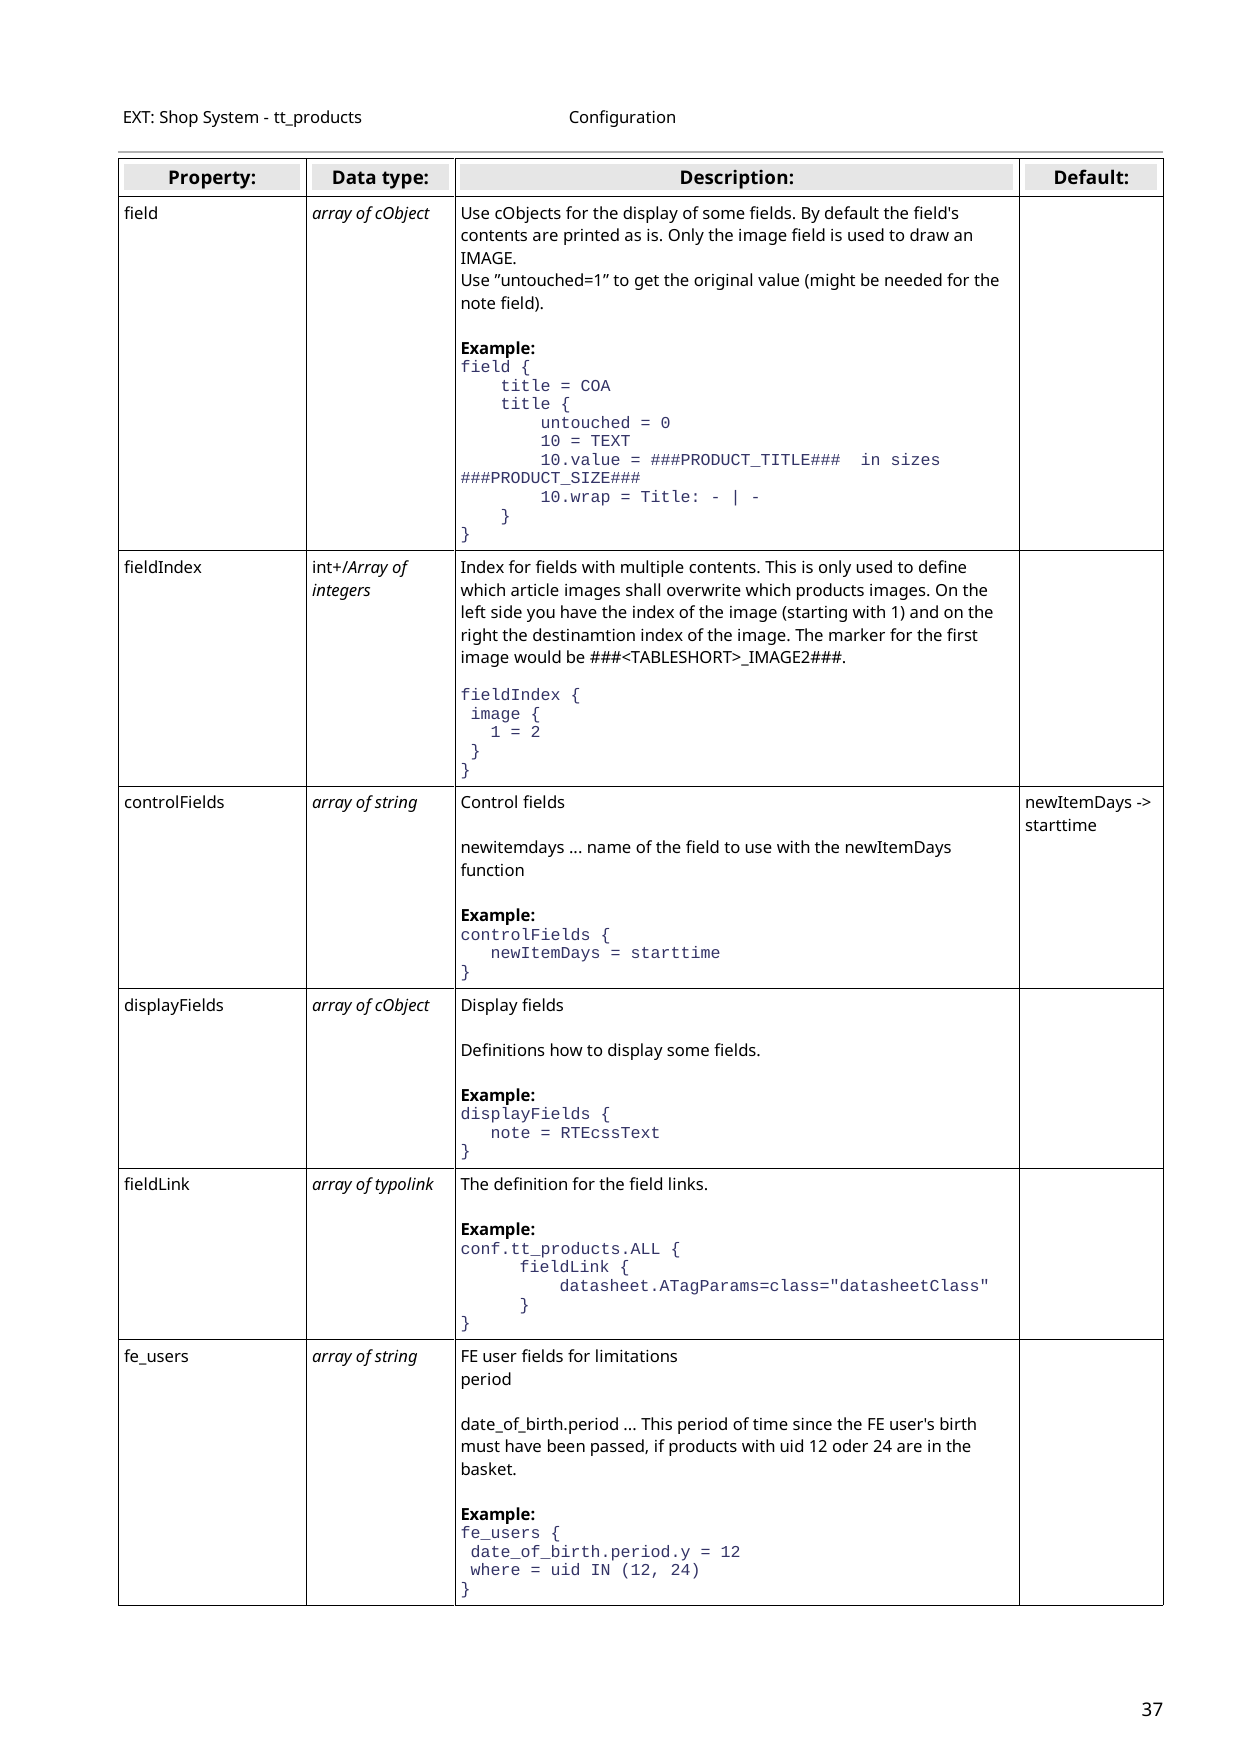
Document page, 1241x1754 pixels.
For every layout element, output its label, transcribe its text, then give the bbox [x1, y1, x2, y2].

table_cell [1020, 1169, 1163, 1339]
table_header Description: [456, 159, 1019, 196]
table_cell Control fields newitemdays ... name of the field to use with the newItemDays function Example: controlFields { newItemDays = starttime } [456, 787, 1019, 988]
table_cell field [119, 197, 306, 550]
table_cell int+/Array of integers [307, 551, 454, 786]
table_cell fieldLink [119, 1169, 306, 1339]
table_cell Index for fields with multiple contents. This is only used to define which article images shall overwrite which products images. On the left side you have the index of the image (starting with 1) and on the right the destinamtion index of the image. The marker for the first image would be ###<TABLESHORT>_IMAGE2###. fieldIndex { image { 1 = 2 } } [456, 551, 1019, 786]
table_cell controlFields [119, 787, 306, 988]
table_cell fieldIndex [119, 551, 306, 786]
table_header Property: [119, 159, 306, 196]
table_cell fe_users [119, 1340, 306, 1605]
table_cell Display fields Definitions how to display some fields. Example: displayFields { note = RTEcssText } [456, 989, 1019, 1168]
table_cell array of cObject [307, 989, 454, 1168]
table_cell FE user fields for limitations period date_of_birth.period ... This period of time since the FE user's birth must have been passed, if products with uid 12 oder 24 are in the basket. Example: fe_users { date_of_birth.period.y = 12 where = uid IN (12, 24) } [456, 1340, 1019, 1605]
table_cell [1020, 1340, 1163, 1605]
table_cell [1020, 197, 1163, 550]
table_cell array of string [307, 787, 454, 988]
table_header Default: [1020, 159, 1163, 196]
table_cell [1020, 551, 1163, 786]
table_cell The definition for the field links. Example: conf.tt_products.ALL { fieldLink { datasheet.ATagParams=class="datasheetClass" } } [456, 1169, 1019, 1339]
table_cell array of typolink [307, 1169, 454, 1339]
table_cell array of string [307, 1340, 454, 1605]
table_cell [1020, 989, 1163, 1168]
table_cell newItemDays -> starttime [1020, 787, 1163, 988]
table_cell array of cObject [307, 197, 454, 550]
table_header Data type: [307, 159, 454, 196]
table_cell displayFields [119, 989, 306, 1168]
table_cell Use cObjects for the display of some fields. By default the field's contents are printed as is. Only the image field is used to draw an IMAGE. Use ”untouched=1” to get the original value (might be needed for the note field). Example: field { title = COA title { untouched = 0 10 = TEXT 10.value = ###PRODUCT_TITLE### in sizes ###PRODUCT_SIZE### 10.wrap = Title: - | - } } [456, 197, 1019, 550]
